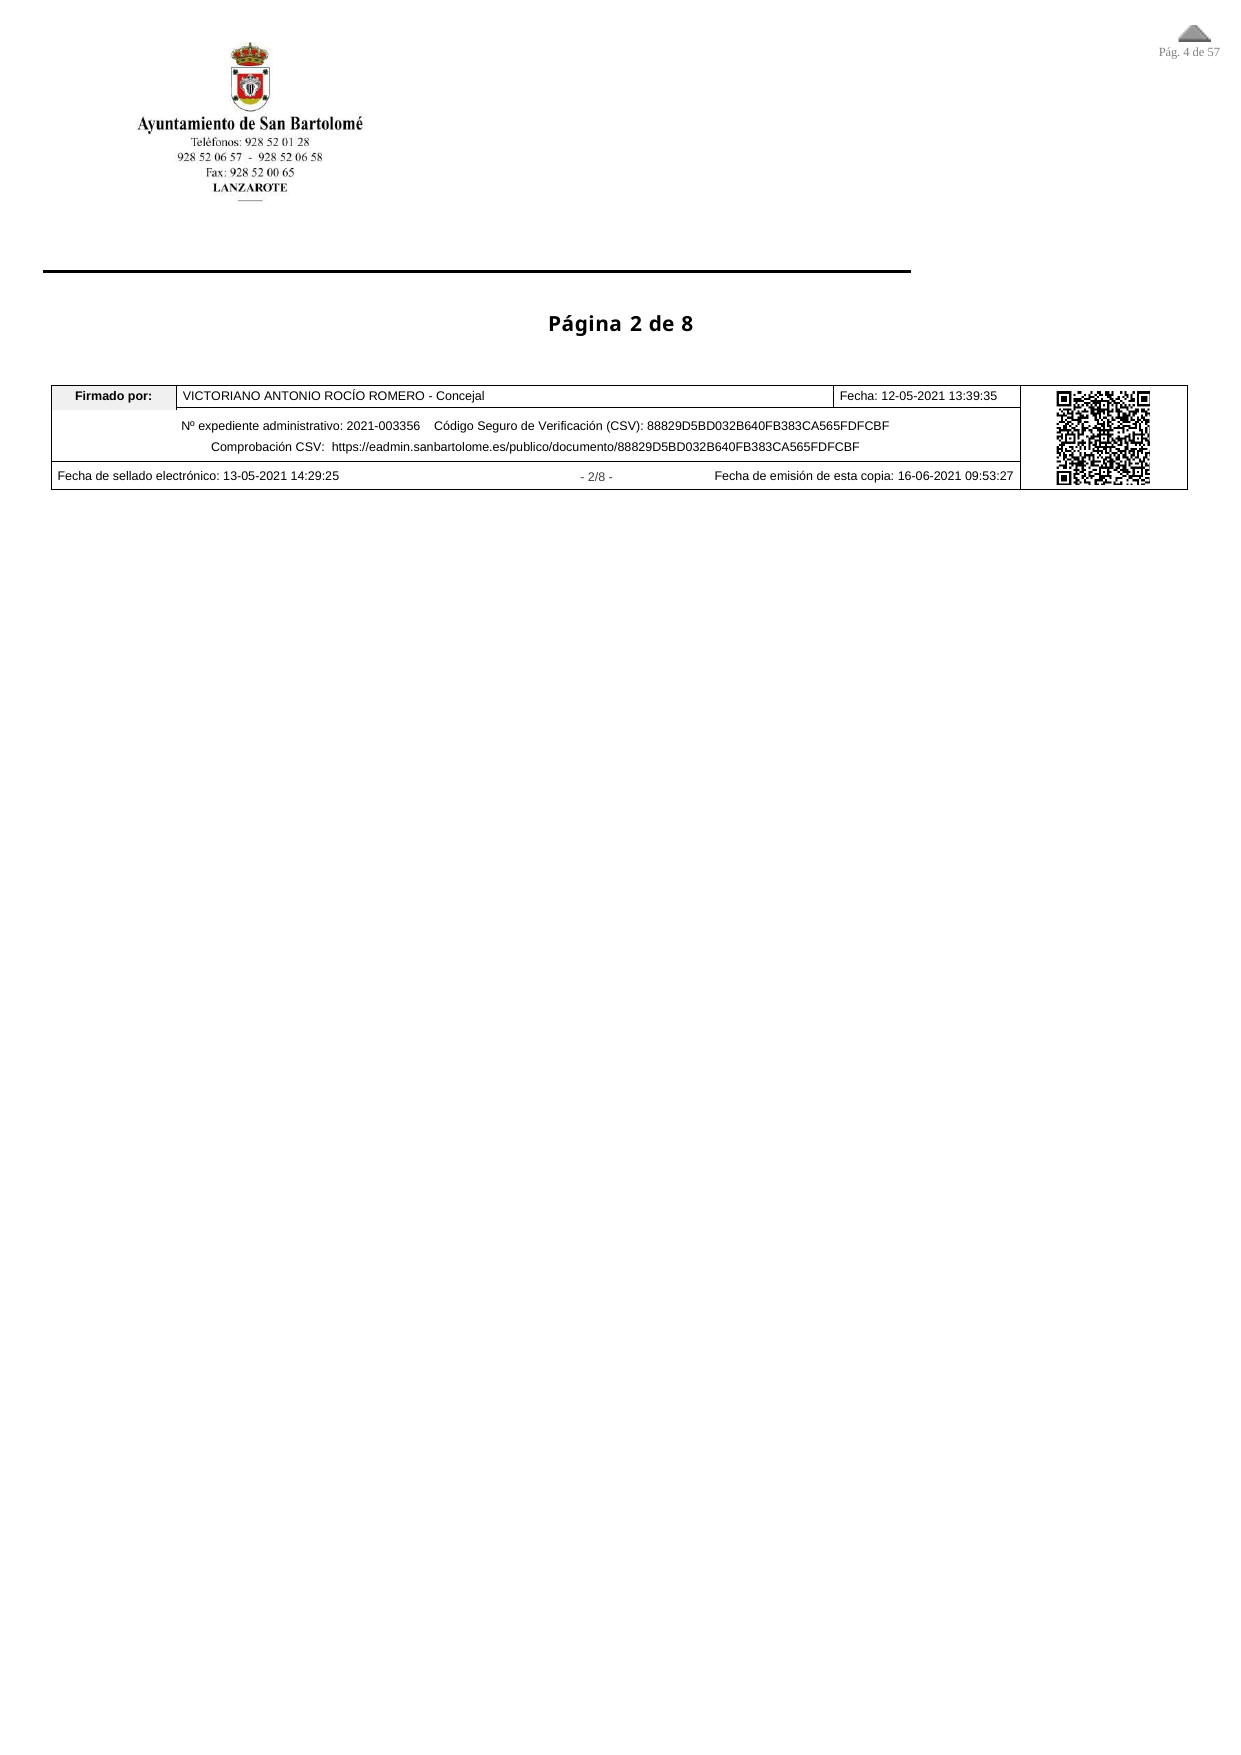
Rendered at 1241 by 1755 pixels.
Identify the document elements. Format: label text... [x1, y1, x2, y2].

table_cell Nº expediente administrativo: 2021-003356 Código Seguro de Verificación (CSV): 88829D5BD032B640FB383CA565FDFCBF Comprobación CSV: https://eadmin.sanbartolome.es/publico/documento/88829D5BD032B640FB383CA565FDFCBF [52, 408, 1020, 461]
table_header Fecha: 12-05-2021 13:39:35 [834, 386, 1020, 407]
table_header VICTORIANO ANTONIO ROCÍO ROMERO - Concejal [177, 386, 833, 407]
table_cell Fecha de sellado electrónico: 13-05-2021 14:29:25 - 2/8 - Fecha de emisión de esta copia: 16-06-2021 09:53:27 [52, 462, 1020, 489]
table_header Firmado por: [52, 386, 176, 407]
table_header [1021, 386, 1187, 489]
text Página 2 de 8 [42, 309, 1199, 337]
